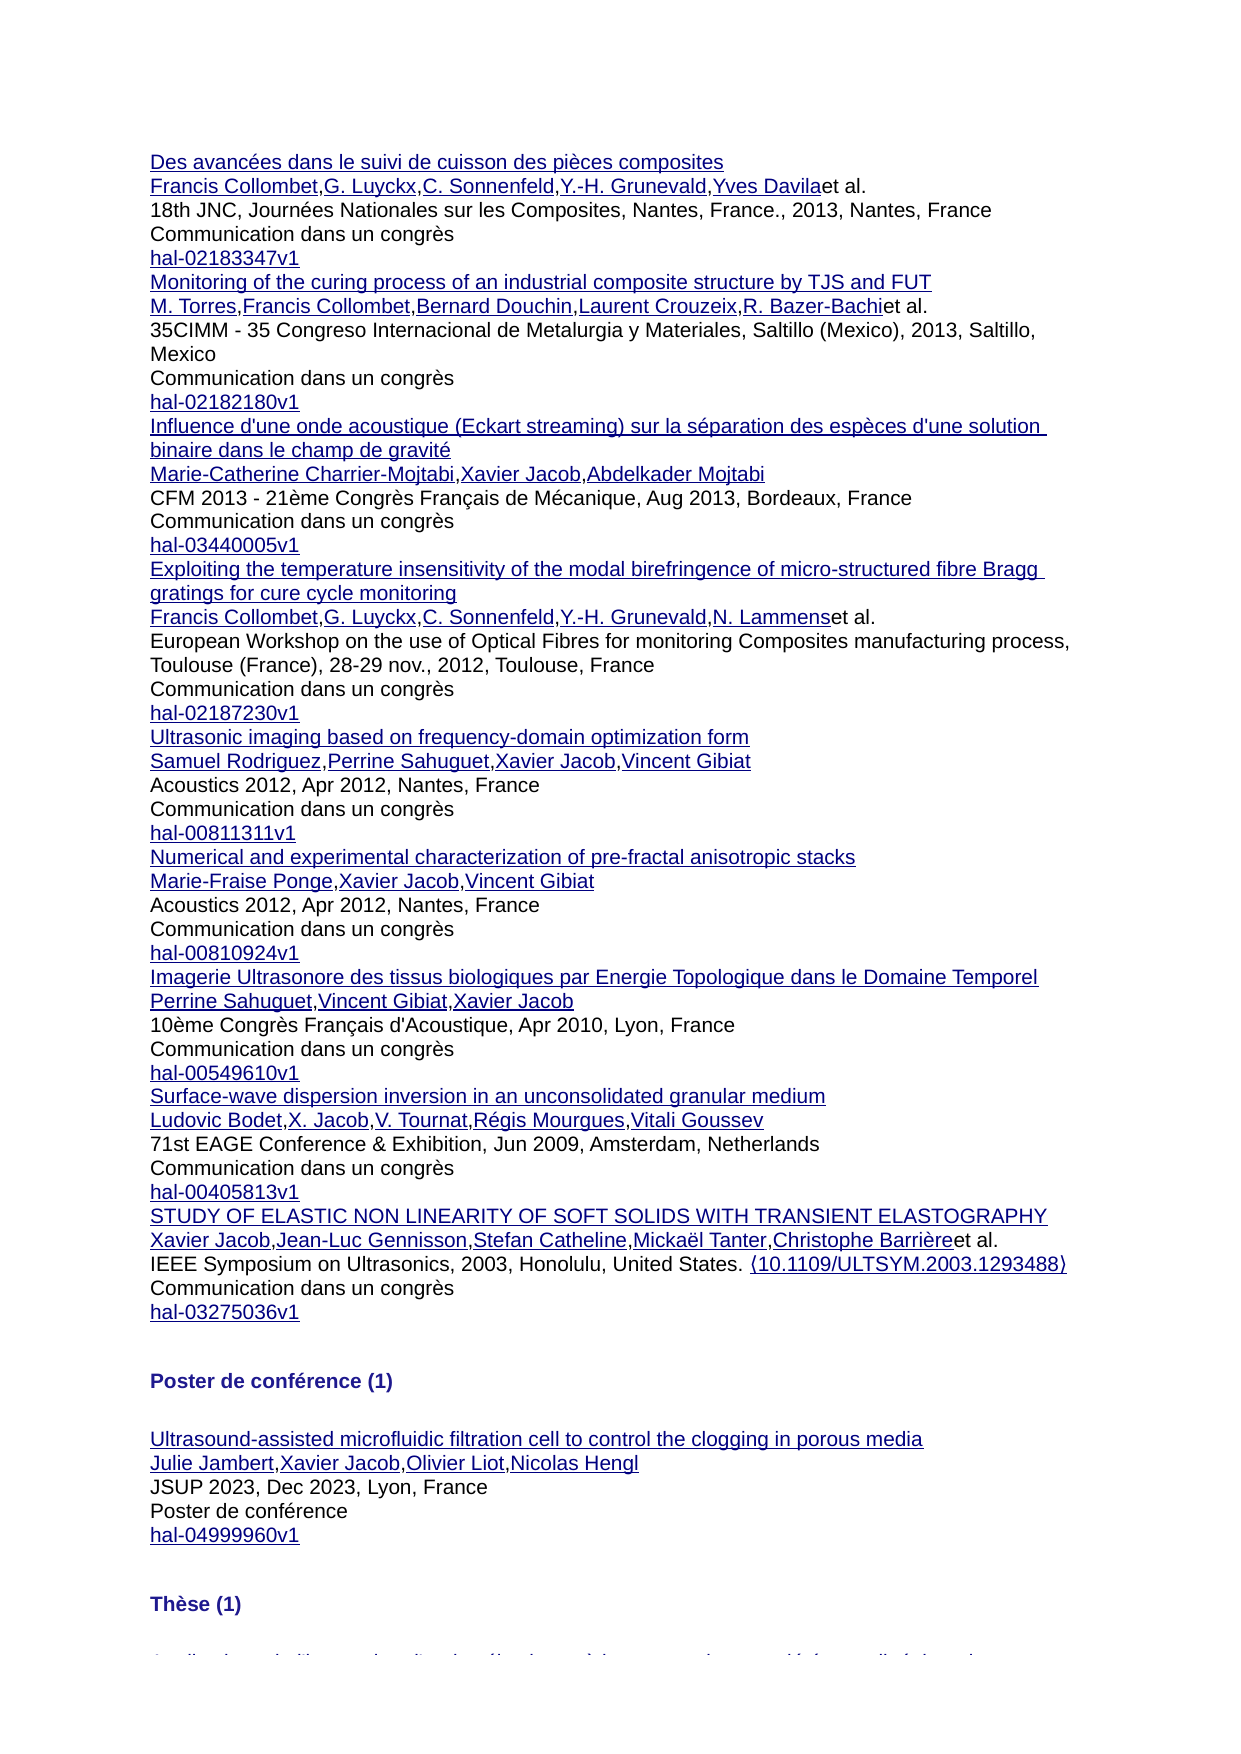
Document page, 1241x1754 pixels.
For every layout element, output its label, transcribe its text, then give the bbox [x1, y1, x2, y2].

table_cell Surface-wave dispersion inversion in an unconsolidated granular medium Ludovic Bodet,X. Jacob,V. Tournat,Régis Mourgues,Vitali Goussev 71st EAGE Conference & Exhibition, Jun 2009, Amsterdam, Netherlands Communication dans un congrès hal-00405813v1 [150, 1084, 1090, 1204]
table_cell Ultrasonic imaging based on frequency-domain optimization form Samuel Rodriguez,Perrine Sahuguet,Xavier Jacob,Vincent Gibiat Acoustics 2012, Apr 2012, Nantes, France Communication dans un congrès hal-00811311v1 [150, 725, 1090, 845]
table_cell Monitoring of the curing process of an industrial composite structure by TJS and FUT M. Torres,Francis Collombet,Bernard Douchin,Laurent Crouzeix,R. Bazer-Bachiet al. 35CIMM - 35 Congreso Internacional de Metalurgia y Materiales, Saltillo (Mexico), 2013, Saltillo, Mexico Communication dans un congrès hal-02182180v1 [150, 270, 1090, 413]
table_cell Numerical and experimental characterization of pre-fractal anisotropic stacks Marie-Fraise Ponge,Xavier Jacob,Vincent Gibiat Acoustics 2012, Apr 2012, Nantes, France Communication dans un congrès hal-00810924v1 [150, 845, 1090, 964]
table_cell Influence d'une onde acoustique (Eckart streaming) sur la séparation des espèces d'une solution binaire dans le champ de gravité Marie-Catherine Charrier-Mojtabi,Xavier Jacob,Abdelkader Mojtabi CFM 2013 - 21ème Congrès Français de Mécanique, Aug 2013, Bordeaux, France Communication dans un congrès hal-03440005v1 [150, 414, 1090, 557]
table_cell Imagerie Ultrasonore des tissus biologiques par Energie Topologique dans le Domaine Temporel Perrine Sahuguet,Vincent Gibiat,Xavier Jacob 10ème Congrès Français d'Acoustique, Apr 2010, Lyon, France Communication dans un congrès hal-00549610v1 [150, 965, 1090, 1084]
table_cell Des avancées dans le suivi de cuisson des pièces composites Francis Collombet,G. Luyckx,C. Sonnenfeld,Y.-H. Grunevald,Yves Davilaet al. 18th JNC, Journées Nationales sur les Composites, Nantes, France., 2013, Nantes, France Communication dans un congrès hal-02183347v1 [150, 150, 1090, 270]
table_cell Exploiting the temperature insensitivity of the modal birefringence of micro-structured fibre Bragg gratings for cure cycle monitoring Francis Collombet,G. Luyckx,C. Sonnenfeld,Y.-H. Grunevald,N. Lammenset al. European Workshop on the use of Optical Fibres for monitoring Composites manufacturing process, Toulouse (France), 28-29 nov., 2012, Toulouse, France Communication dans un congrès hal-02187230v1 [150, 557, 1090, 725]
table_cell STUDY OF ELASTIC NON LINEARITY OF SOFT SOLIDS WITH TRANSIENT ELASTOGRAPHY Xavier Jacob,Jean-Luc Gennisson,Stefan Catheline,Mickaël Tanter,Christophe Barrièreet al. IEEE Symposium on Ultrasonics, 2003, Honolulu, United States. ⟨10.1109/ULTSYM.2003.1293488⟩ Communication dans un congrès hal-03275036v1 [150, 1204, 1090, 1324]
table_header Ultrasound-assisted microfluidic filtration cell to control the clogging in porous media Julie Jambert,Xavier Jacob,Olivier Liot,Nicolas Hengl JSUP 2023, Dec 2023, Lyon, France Poster de conférence hal-04999960v1 [150, 1427, 1090, 1547]
subtitle Thèse (1) [150, 1592, 1090, 1616]
subtitle Poster de conférence (1) [150, 1369, 1090, 1393]
